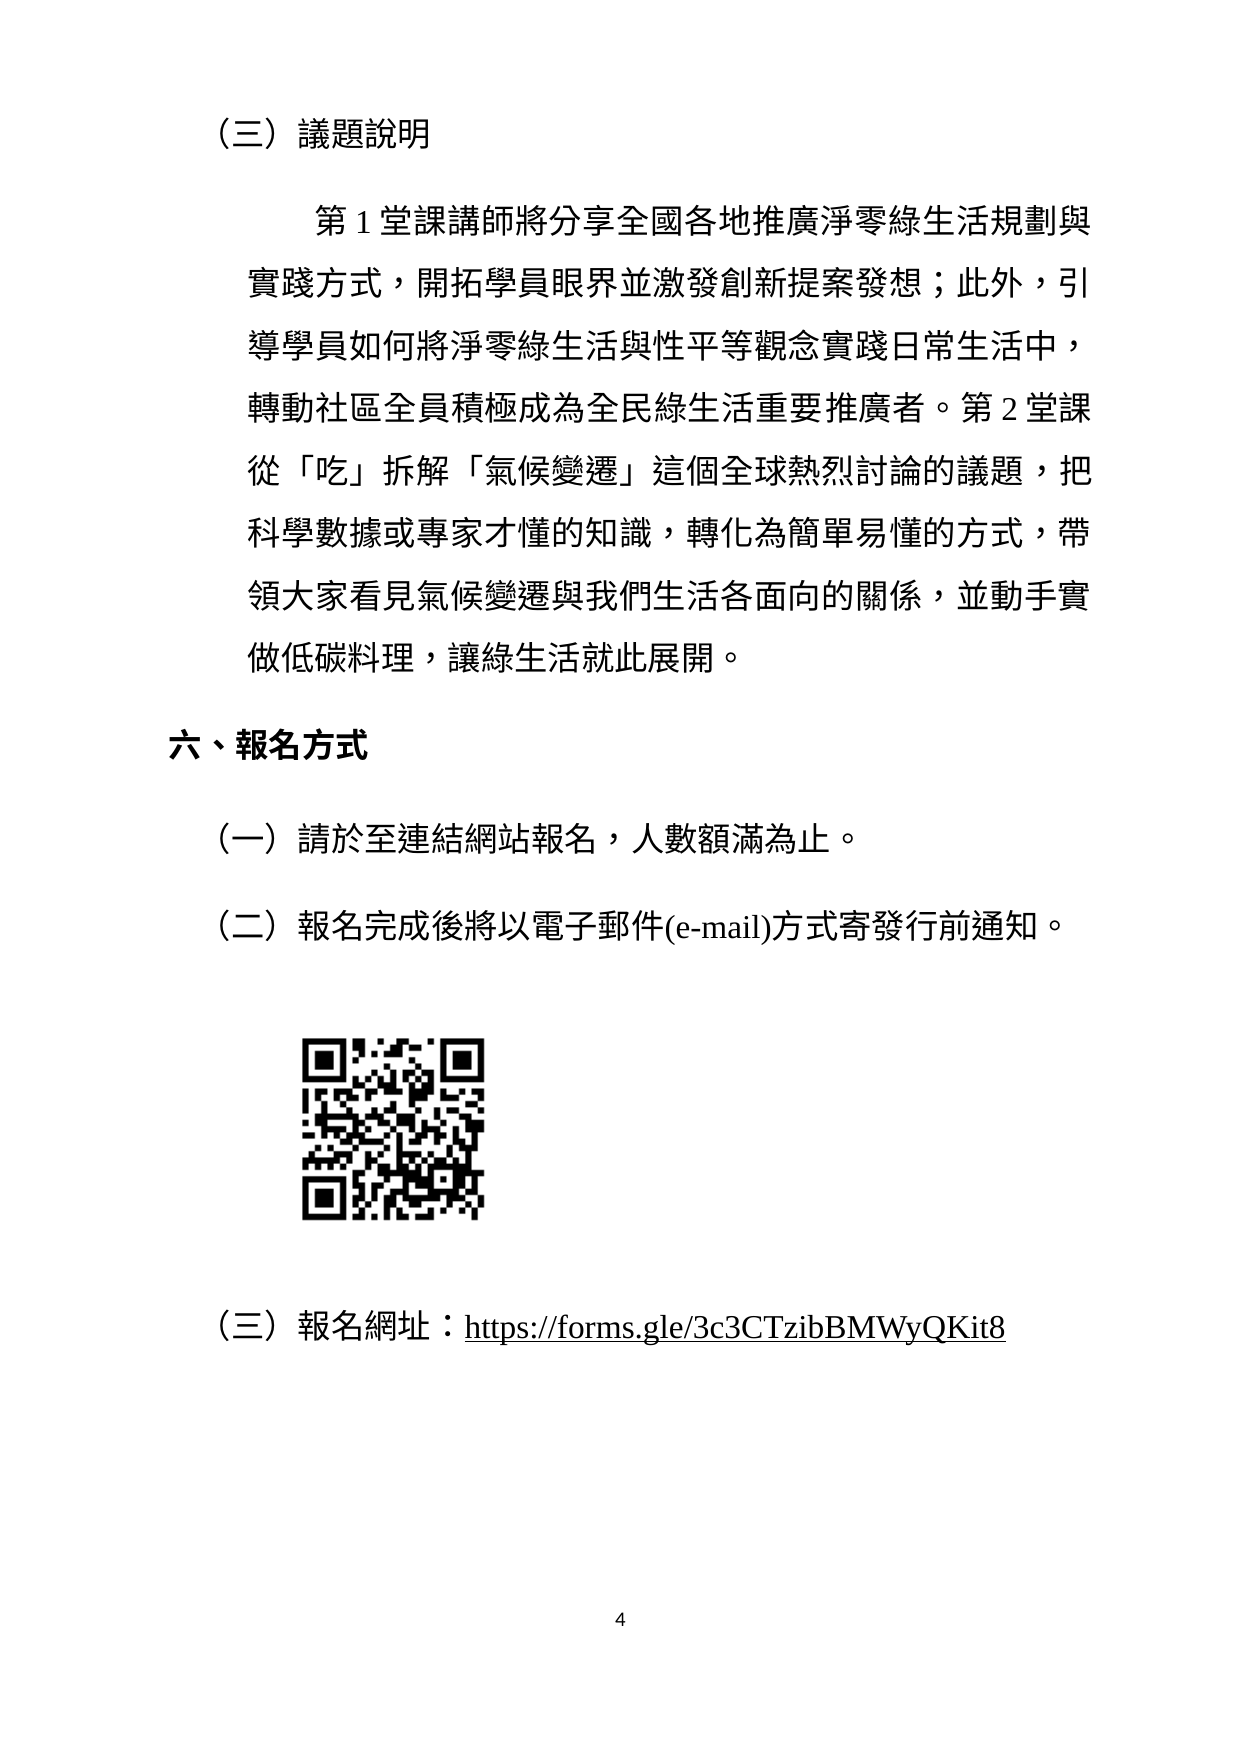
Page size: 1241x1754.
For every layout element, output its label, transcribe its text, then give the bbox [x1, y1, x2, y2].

text （三）報名網址：https://forms.gle/3c3CTzibBMWyQKit8 [198, 970, 1092, 1345]
text 六、報名方式 [148, 701, 1092, 763]
text （一）請於至連結網站報名，人數額滿為止。 [198, 795, 1092, 857]
picture [287, 1023, 500, 1236]
text （二）報名完成後將以電子郵件(e-mail)方式寄發行前通知。 [198, 882, 1092, 945]
text 第1堂課講師將分享全國各地推廣淨零綠生活規劃與實踐方式，開拓學員眼界並激發創新提案發想；此外，引導學員如何將淨零綠生活與性平等觀念實踐日常生活中，轉動社區全員積極成為全民綠生活重要推廣者。第2堂課從「吃」拆解「氣候變遷」這個全球熱烈討論的議題，把科學數據或專家才懂的知識，轉化為簡單易懂的方式，帶領大家看見氣候變遷與我們生活各面向的關係，並動手實做低碳料理，讓綠生活就此展開。 [248, 177, 1092, 677]
text （三）議題說明 [198, 91, 1092, 153]
